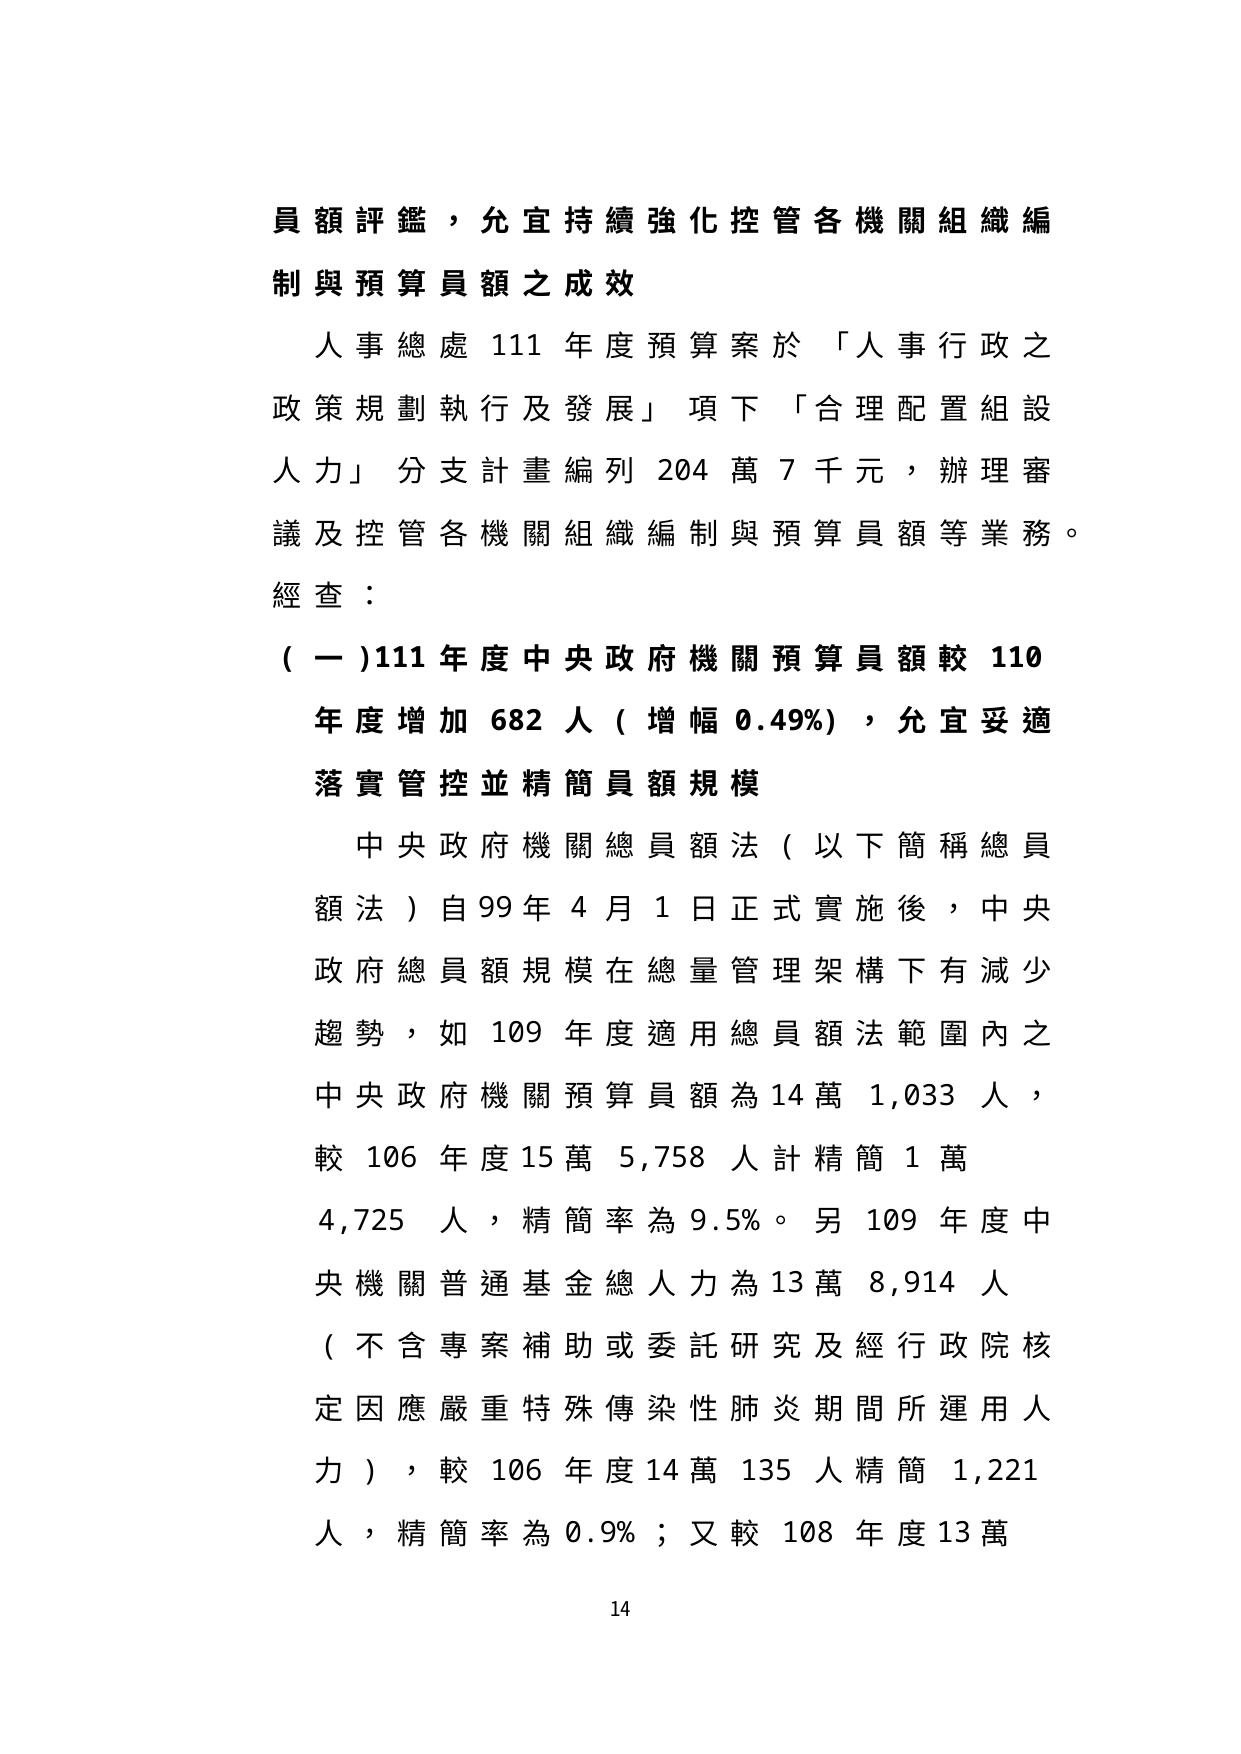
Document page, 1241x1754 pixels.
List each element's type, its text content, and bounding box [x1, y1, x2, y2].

text 員額評鑑，允宜持續強化控管各機關組織編制與預算員額之成效 [183, 177, 1058, 302]
text 人事總處111年度預算案於「人事行政之政策規劃執行及發展」項下「合理配置組設人力」分支計畫編列204萬7千元，辦理審議及控管各機關組織編制與預算員額等業務。經查： [242, 302, 1058, 615]
text (一)111年度中央政府機關預算員額較110年度增加682人(增幅0.49%)，允宜妥適落實管控並精簡員額規模 [242, 615, 1058, 802]
text 中央政府機關總員額法(以下簡稱總員額法)自99年4月1日正式實施後，中央政府總員額規模在總量管理架構下有減少趨勢，如109年度適用總員額法範圍內之中央政府機關預算員額為14萬1,033人，較106年度15萬5,758人計精簡1萬4,725 人，精簡率為9.5%。另109年度中央機關普通基金總人力為13萬8,914人(不含專案補助或委託研究及經行政院核定因應嚴重特殊傳染性肺炎期間所運用人力)，較106年度14萬135人精簡1,221人，精簡率為0.9%；又較108年度13萬 [271, 802, 1058, 1552]
